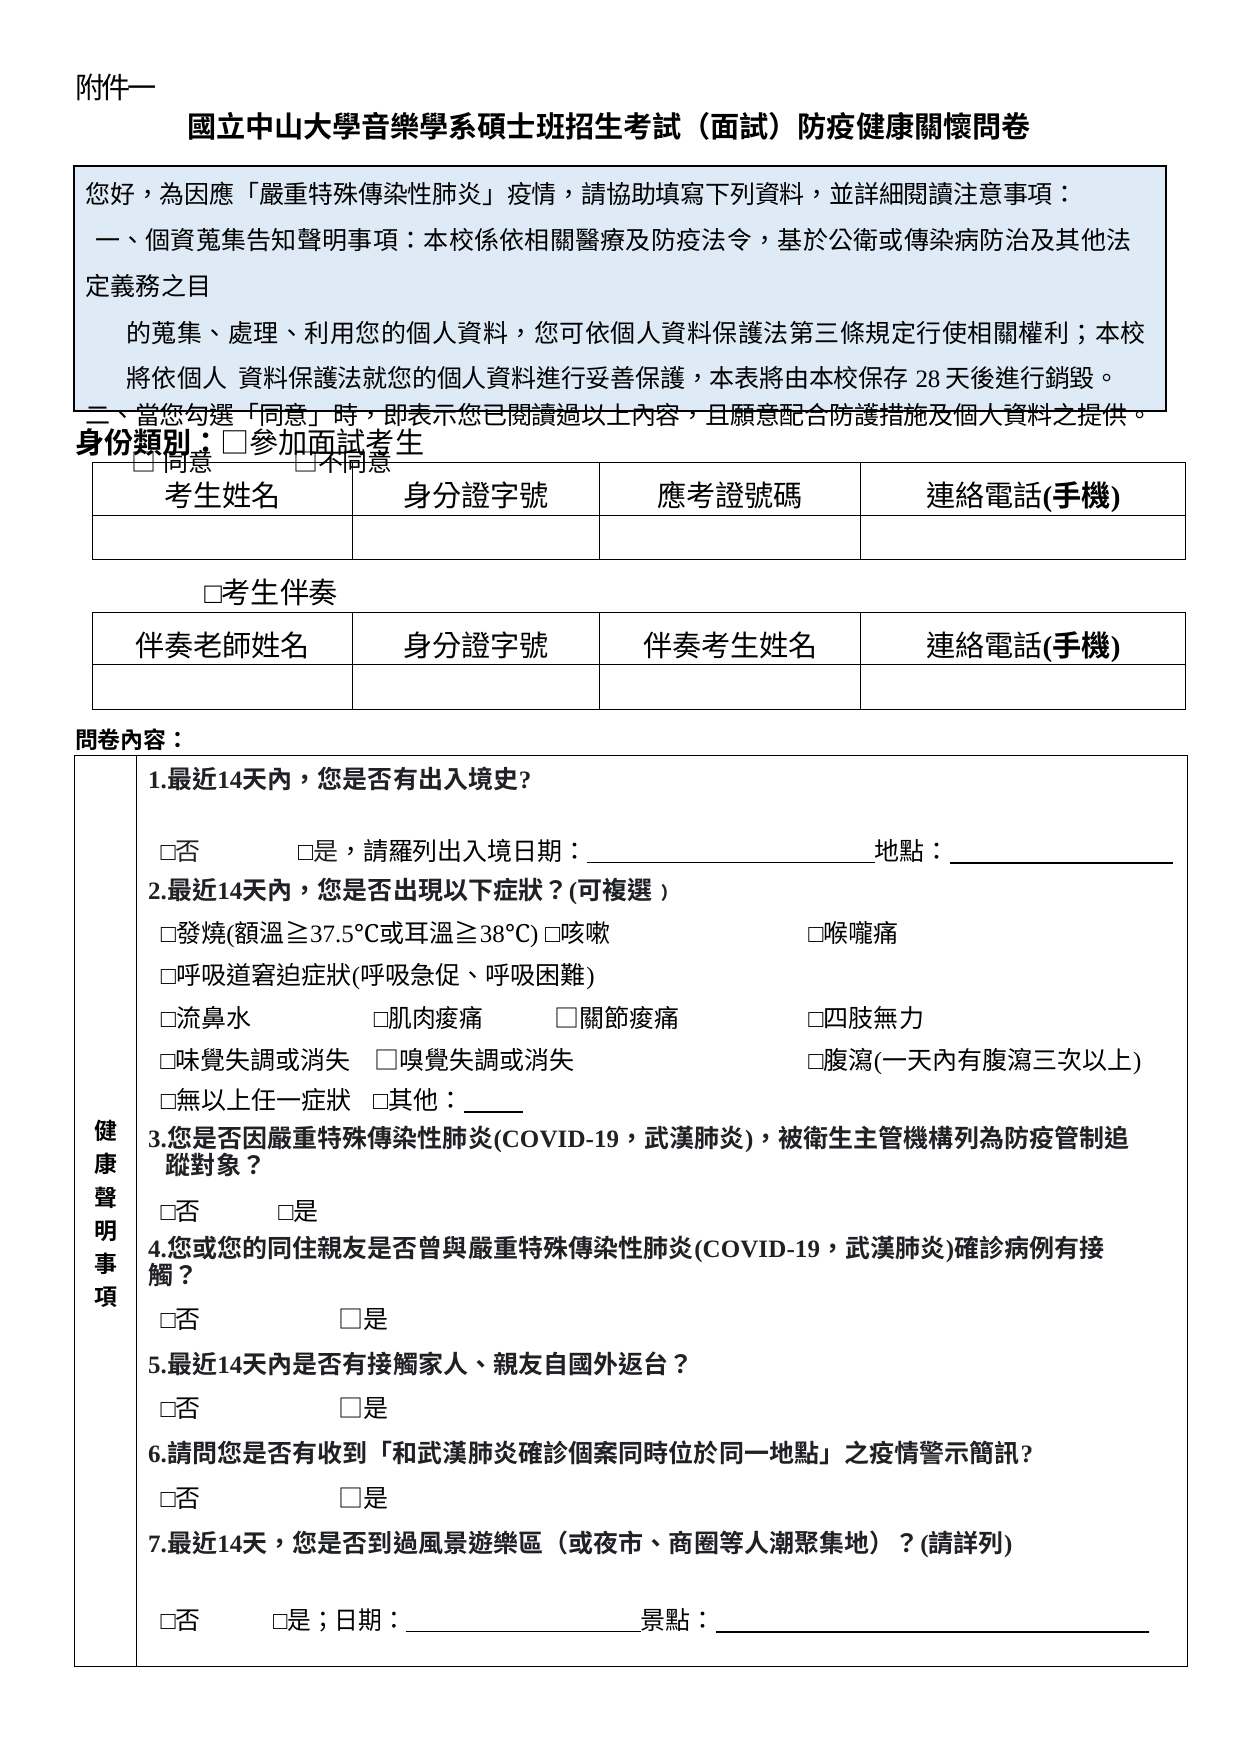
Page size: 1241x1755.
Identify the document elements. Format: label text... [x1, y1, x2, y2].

table_cell [861, 665, 1185, 708]
text 附件一 [75, 69, 1188, 107]
text 身份類別：□參加面試考生 [75, 419, 1188, 462]
table_header 連絡電話(手機) [861, 613, 1185, 664]
table_header 考生姓名 [93, 463, 352, 514]
table_header 伴奏老師姓名 [93, 613, 352, 664]
table_cell [600, 516, 860, 558]
table_cell [93, 516, 352, 558]
table_cell [600, 665, 860, 708]
text 國立中山大學音樂學系碩士班招生考試（面試）防疫健康關懷問卷 [187, 107, 1188, 145]
table_header 1.最近14天內，您是否有出入境史? □否 □是，請羅列出入境日期： 地點： 2.最近14天內，您是否出現以下症狀？(可複選﹚ □發燒(額溫≧37.5℃或耳溫≧38℃) □咳嗽 □喉嚨痛 □呼吸道窘迫症狀(呼吸急促、呼吸困難) □流鼻水 □肌肉痠痛 □關節痠痛 □四肢無力 □味覺失調或消失 □嗅覺失調或消失 □腹瀉(一天內有腹瀉三次以上) □無以上任一症狀 □其他： 3.您是否因嚴重特殊傳染性肺炎(COVID-19，武漢肺炎)，被衛生主管機構列為防疫管制追蹤對象？ □否 □是 4.您或您的同住親友是否曾與嚴重特殊傳染性肺炎(COVID-19，武漢肺炎)確診病例有接觸？ □否 □是 5.最近14天內是否有接觸家人、親友自國外返台？ □否 □是 6.請問您是否有收到「和武漢肺炎確診個案同時位於同一地點」之疫情警示簡訊? □否 □是 7.最近14天，您是否到過風景遊樂區（或夜市、商圈等人潮聚集地）？(請詳列) □否 □是；日期： 景點： [137, 756, 1187, 1666]
table_header 身分證字號 [353, 613, 599, 664]
table_header 身分證字號 [353, 463, 599, 514]
table_cell [861, 516, 1185, 558]
table_header 伴奏考生姓名 [600, 613, 860, 664]
table_header 健康聲明事項 [75, 756, 136, 1666]
table_header 應考證號碼 [600, 463, 860, 514]
table_cell [353, 665, 599, 708]
table_cell [93, 665, 352, 708]
table_header 連絡電話(手機) [861, 463, 1185, 514]
text 問卷內容： [75, 722, 1188, 755]
text □考生伴奏 [190, 569, 1188, 612]
table_cell [353, 516, 599, 558]
